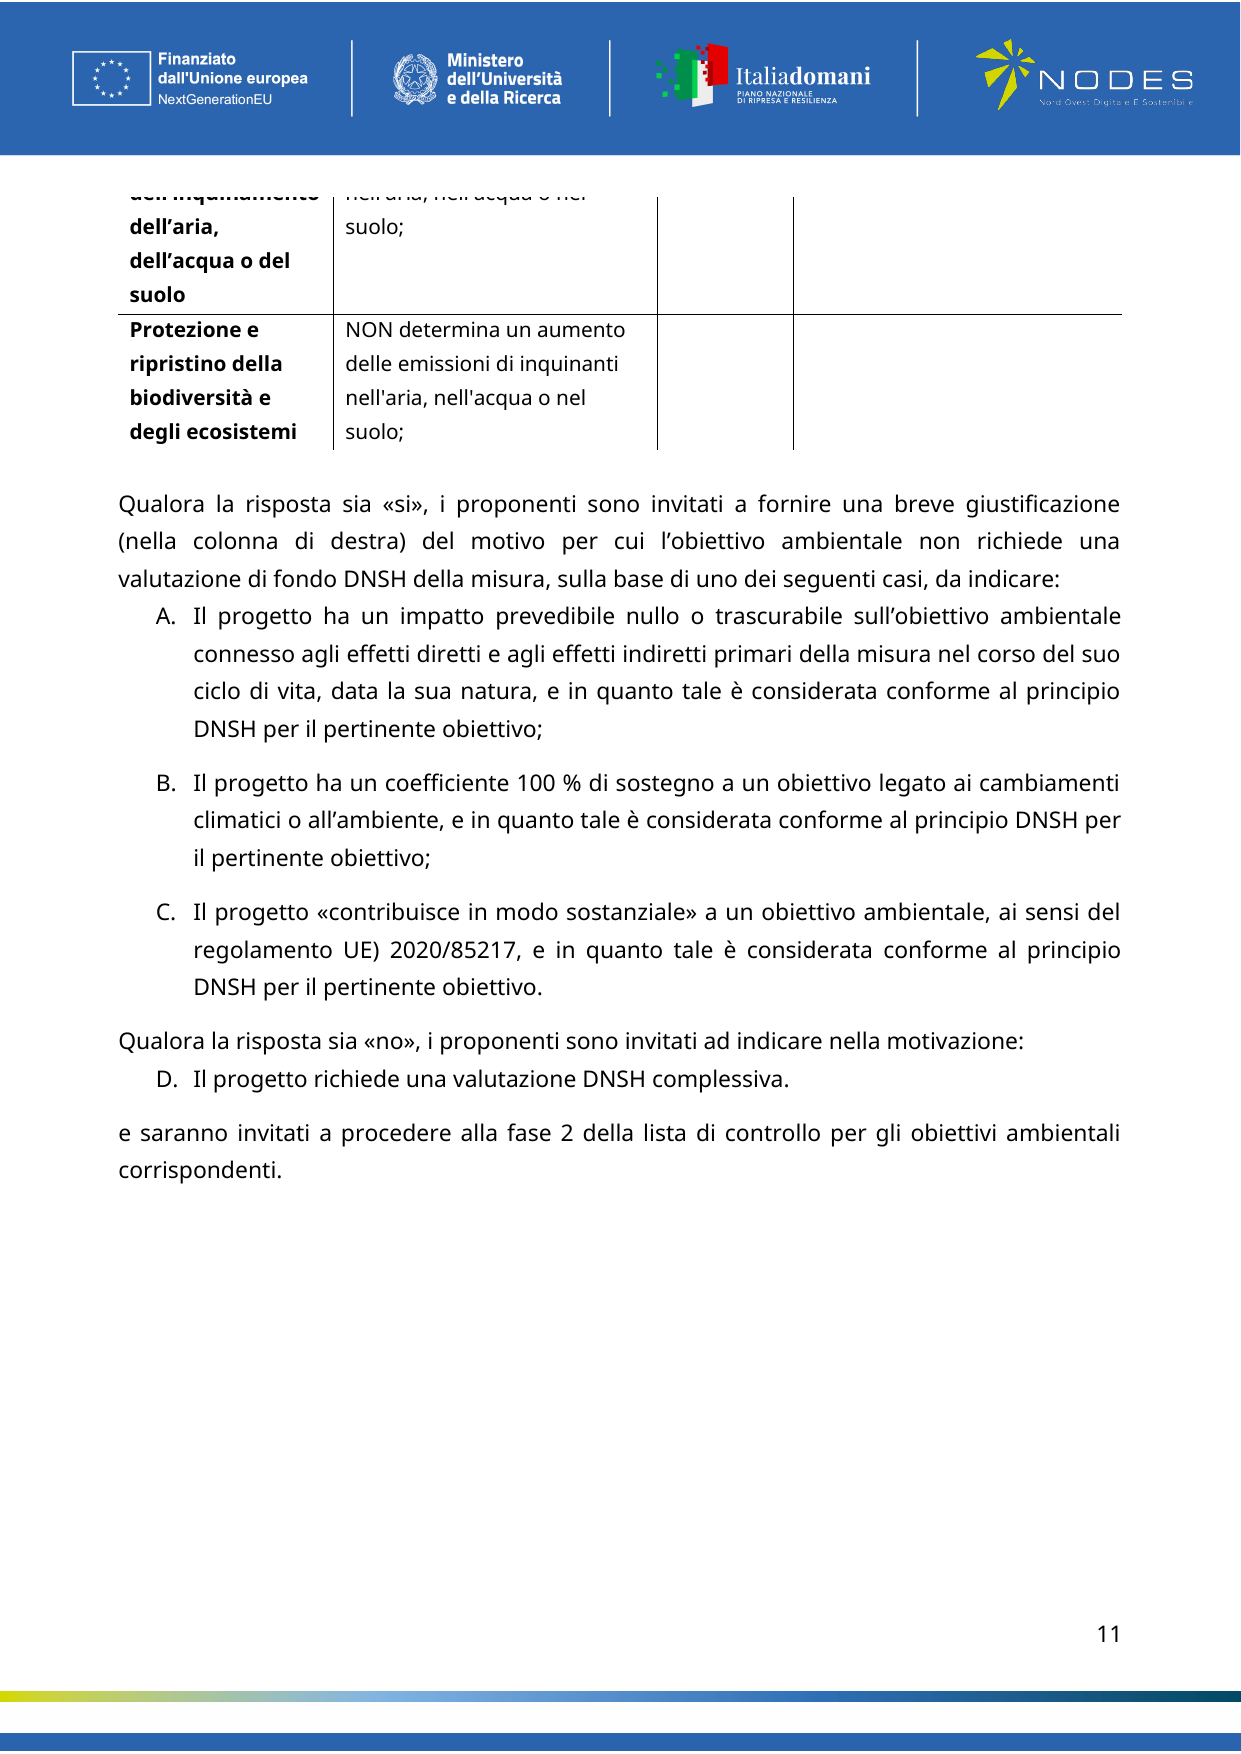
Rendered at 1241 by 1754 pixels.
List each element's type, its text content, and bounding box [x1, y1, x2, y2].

table_cell [658, 315, 793, 450]
table_cell Protezione e ripristino della biodiversità e degli ecosistemi [118, 315, 333, 450]
table_cell NON determina un aumento delle emissioni di inquinanti nell'aria, nell'acqua o nel suolo; [334, 315, 657, 450]
list Il progetto ha un impatto prevedibile nullo o trascurabile sull’obiettivo ambientale connesso agli effetti diretti e agli effetti indiretti primari della misura nel corso del suo ciclo di vita, data la sua natura, e in quanto tale è considerata conforme al principio DNSH per il pertinente obiettivo; [156, 600, 1122, 744]
list Il progetto richiede una valutazione DNSH complessiva. [156, 1063, 1122, 1094]
table_cell Prevenzione e riduzione dell’inquinamento dell’aria, dell’acqua o del suolo [118, 197, 333, 314]
text e saranno invitati a procedere alla fase 2 della lista di controllo per gli obiettivi ambientali corrispondenti. [118, 1117, 1122, 1186]
table_cell [658, 197, 793, 314]
text Qualora la risposta sia «no», i proponenti sono invitati ad indicare nella motivazione: [118, 1025, 1122, 1056]
table_cell [794, 197, 1122, 314]
table_cell NON determina un aumento delle emissioni di inquinanti nell'aria, nell'acqua o nel suolo; [334, 197, 657, 314]
list Il progetto «contribuisce in modo sostanziale» a un obiettivo ambientale, ai sensi del regolamento UE) 2020/85217, e in quanto tale è considerata conforme al principio DNSH per il pertinente obiettivo. [156, 896, 1122, 1002]
table_cell [794, 315, 1122, 450]
list Il progetto ha un coefficiente 100 % di sostegno a un obiettivo legato ai cambiamenti climatici o all’ambiente, e in quanto tale è considerata conforme al principio DNSH per il pertinente obiettivo; [156, 767, 1122, 873]
text Qualora la risposta sia «si», i proponenti sono invitati a fornire una breve giustificazione (nella colonna di destra) del motivo per cui l’obiettivo ambientale non richiede una valutazione di fondo DNSH della misura, sulla base di uno dei seguenti casi, da indicare: [118, 488, 1122, 594]
